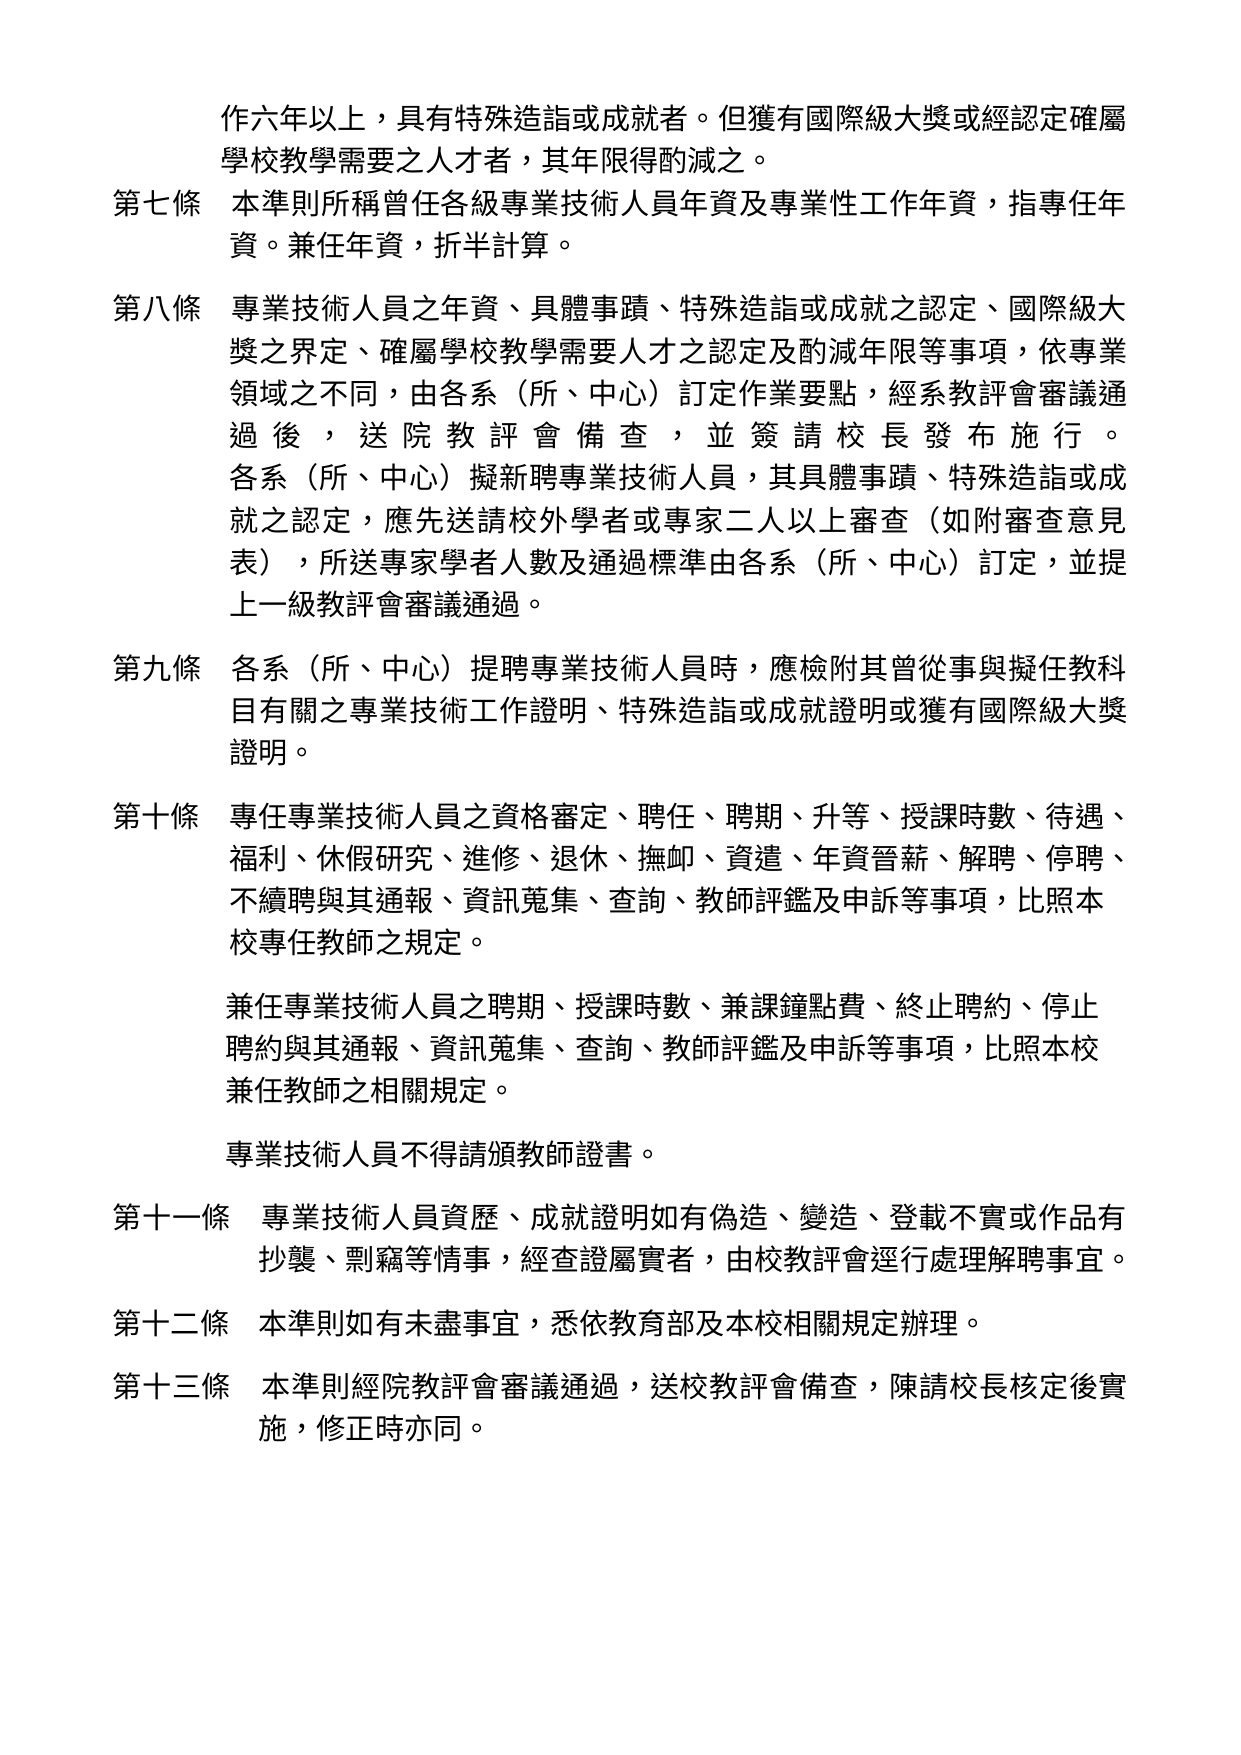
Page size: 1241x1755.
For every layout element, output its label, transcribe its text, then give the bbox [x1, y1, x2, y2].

text 第七條 本準則所稱曾任各級專業技術人員年資及專業性工作年資，指專任年資。兼任年資，折半計算。 [112, 180, 1128, 265]
text 第九條 各系（所、中心）提聘專業技術人員時，應檢附其曾從事與擬任教科目有關之專業技術工作證明、特殊造詣或成就證明或獲有國際級大獎證明。 [112, 645, 1128, 772]
text 第十二條 本準則如有未盡事宜，悉依教育部及本校相關規定辦理。 [112, 1300, 1128, 1343]
text 專業技術人員不得請頒教師證書。 [225, 1131, 1128, 1174]
text 作六年以上，具有特殊造詣或成就者。但獲有國際級大獎或經認定確屬學校教學需要之人才者，其年限得酌減之。 [162, 96, 1128, 180]
text 第八條 專業技術人員之年資、具體事蹟、特殊造詣或成就之認定、國際級大獎之界定、確屬學校教學需要人才之認定及酌減年限等事項，依專業領域之不同，由各系（所、中心）訂定作業要點，經系教評會審議通過後，送院教評會備查，並簽請校長發布施行。 各系（所、中心）擬新聘專業技術人員，其具體事蹟、特殊造詣或成就之認定，應先送請校外學者或專家二人以上審查（如附審查意見表），所送專家學者人數及通過標準由各系（所、中心）訂定，並提上一級教評會審議通過。 [112, 286, 1128, 624]
text 第十條 專任專業技術人員之資格審定、聘任、聘期、升等、授課時數、待遇、福利、休假研究、進修、退休、撫卹、資遣、年資晉薪、解聘、停聘、不續聘與其通報、資訊蒐集、查詢、教師評鑑及申訴等事項，比照本校專任教師之規定。 [112, 793, 1128, 962]
text 第十三條 本準則經院教評會審議通過，送校教評會備查，陳請校長核定後實施，修正時亦同。 [112, 1364, 1128, 1448]
text 兼任專業技術人員之聘期、授課時數、兼課鐘點費、終止聘約、停止聘約與其通報、資訊蒐集、查詢、教師評鑑及申訴等事項，比照本校兼任教師之相關規定。 [225, 983, 1128, 1110]
text 第十一條 專業技術人員資歷、成就證明如有偽造、變造、登載不實或作品有抄襲、剽竊等情事，經查證屬實者，由校教評會逕行處理解聘事宜。 [112, 1195, 1128, 1279]
